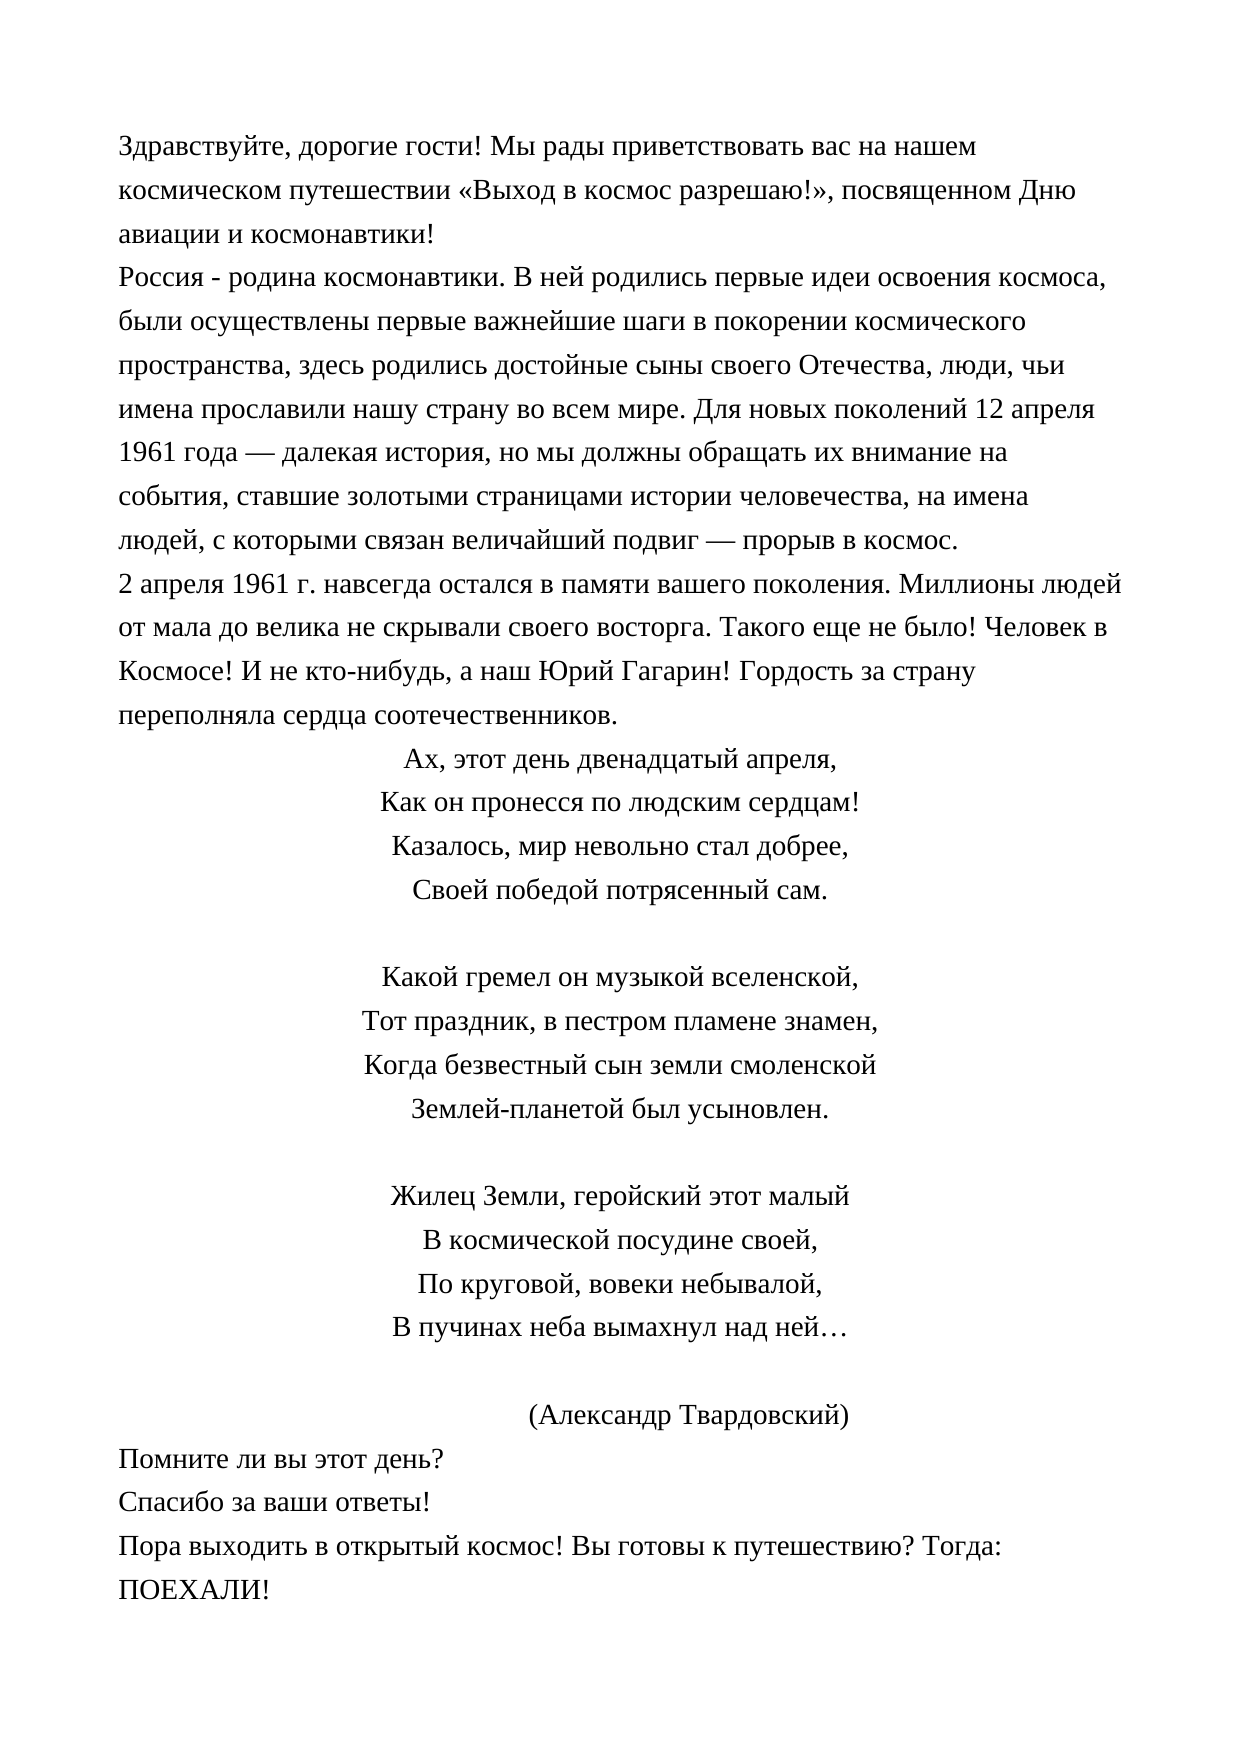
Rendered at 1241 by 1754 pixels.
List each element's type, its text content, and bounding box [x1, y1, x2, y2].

text Какой гремел он музыкой вселенской, [118, 949, 1122, 993]
text Как он пронесся по людским сердцам! [118, 774, 1122, 818]
text Здравствуйте, дорогие гости! Мы рады приветствовать вас на нашем космическом путешествии «Выход в космос разрешаю!», посвященном Дню авиации и космонавтики! [118, 118, 1122, 249]
text Казалось, мир невольно стал добрее, [118, 818, 1122, 862]
text Тот праздник, в пестром пламене знамен, [118, 993, 1122, 1037]
text Ах, этот день двенадцатый апреля, [118, 731, 1122, 774]
text Землей-планетой был усыновлен. [118, 1081, 1122, 1124]
text Жилец Земли, геройский этот малый [118, 1168, 1122, 1212]
text В пучинах неба вымахнул над ней… [118, 1299, 1122, 1343]
text Россия - родина космонавтики. В ней родились первые идеи освоения космоса, были осуществлены первые важнейшие шаги в покорении космического пространства, здесь родились достойные сыны своего Отечества, люди, чьи имена прославили нашу страну во всем мире. Для новых поколений 12 апреля 1961 года — далекая история, но мы должны обращать их внимание на события, ставшие золотыми страницами истории человечества, на имена людей, с которыми связан величайший подвиг — прорыв в космос. [118, 249, 1122, 556]
text (Александр Твардовский) [118, 1387, 1122, 1431]
text В космической посудине своей, [118, 1212, 1122, 1256]
text 2 апреля 1961 г. навсегда остался в памяти вашего поколения. Миллионы людей от мала до велика не скрывали своего восторга. Такого еще не было! Человек в Космосе! И не кто-нибудь, а наш Юрий Гагарин! Гордость за страну переполняла сердца соотечественников. [118, 556, 1122, 731]
text Пора выходить в открытый космос! Вы готовы к путешествию? Тогда: ПОЕХАЛИ! [118, 1518, 1122, 1606]
text Спасибо за ваши ответы! [118, 1474, 1122, 1518]
text По круговой, вовеки небывалой, [118, 1256, 1122, 1299]
text Своей победой потрясенный сам. [118, 862, 1122, 906]
text Помните ли вы этот день? [118, 1431, 1122, 1474]
text Когда безвестный сын земли смоленской [118, 1037, 1122, 1081]
